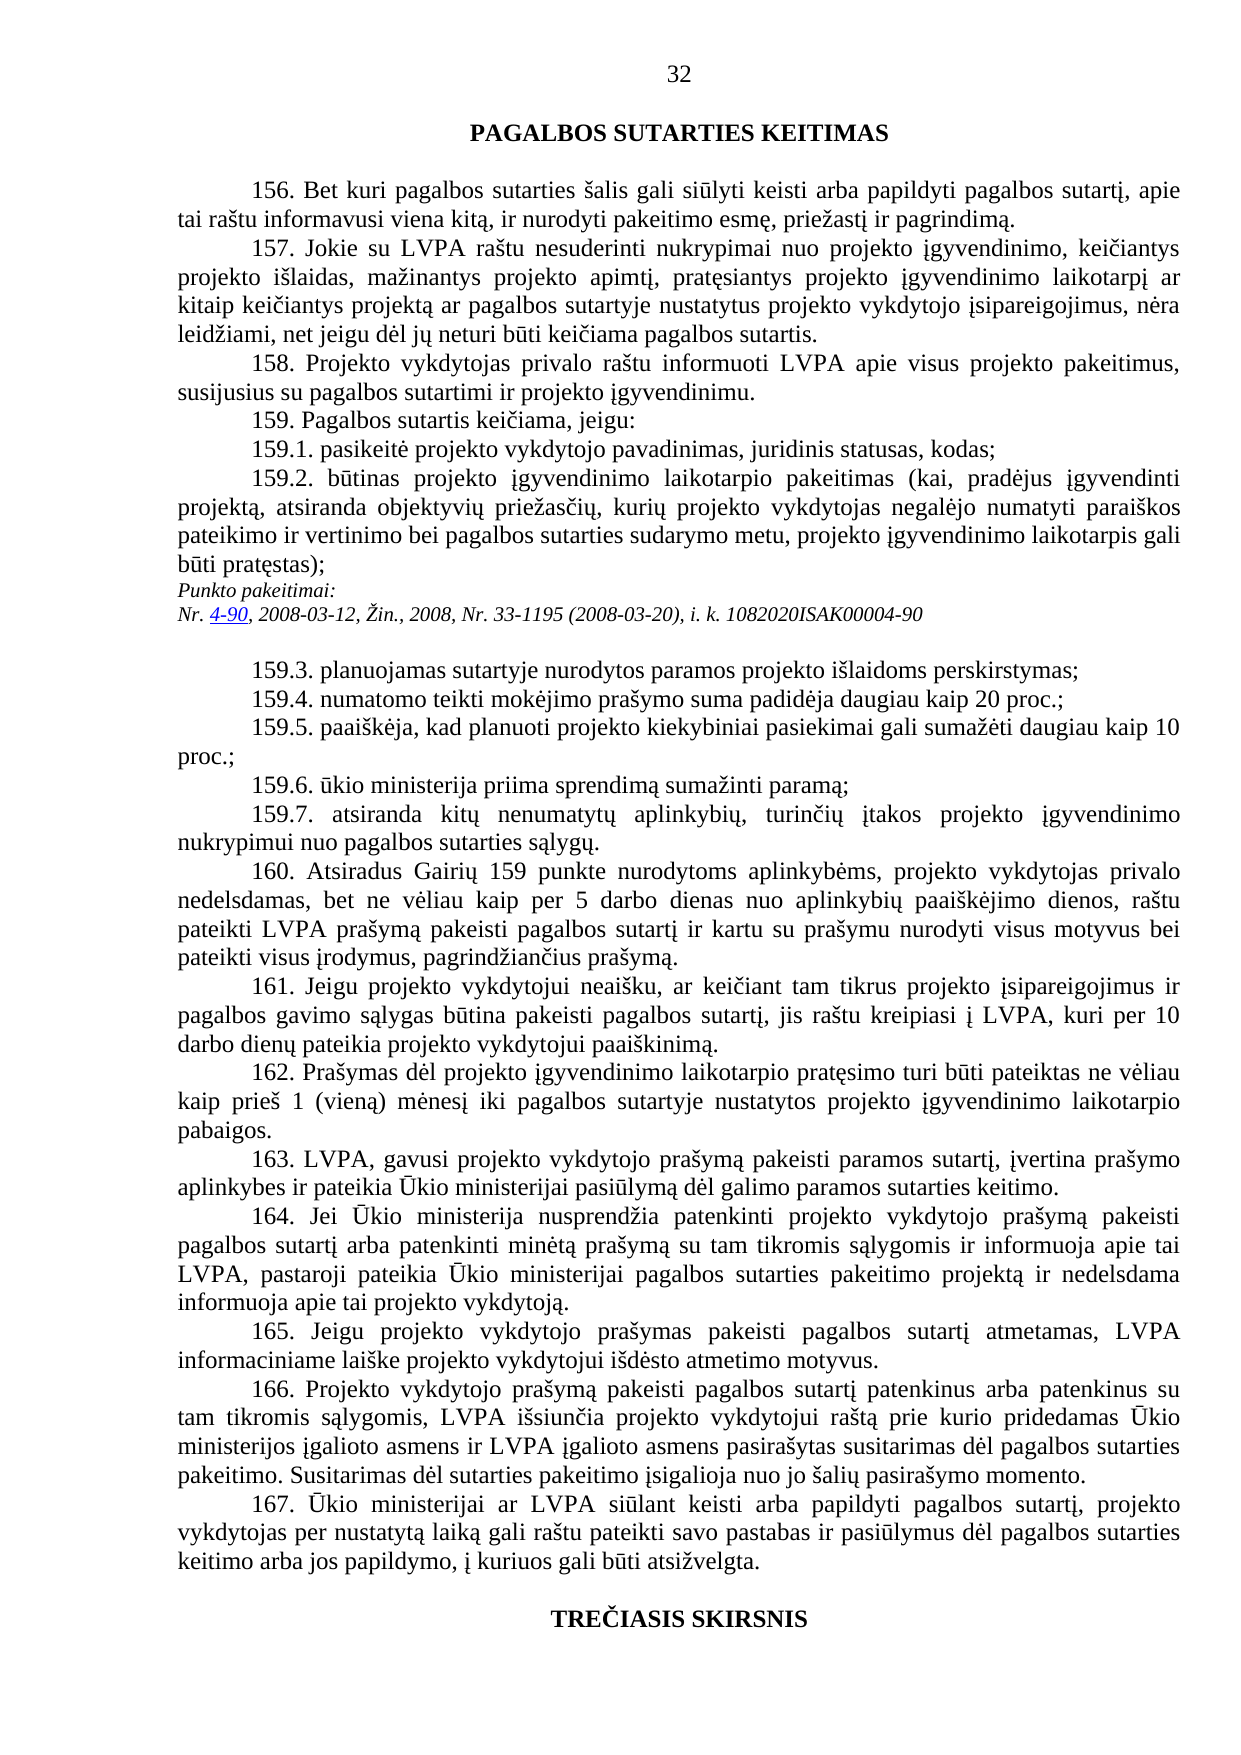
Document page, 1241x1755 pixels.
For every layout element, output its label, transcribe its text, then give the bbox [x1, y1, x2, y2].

text 159.7. atsiranda kitų nenumatytų aplinkybių, turinčių įtakos projekto įgyvendinimo nukrypimui nuo pagalbos sutarties sąlygų. [177, 799, 1181, 856]
text PAGALBOS SUTARTIES KEITIMAS [177, 118, 1181, 147]
text 158. Projekto vykdytojas privalo raštu informuoti LVPA apie visus projekto pakeitimus, susijusius su pagalbos sutartimi ir projekto įgyvendinimu. [177, 348, 1181, 406]
text 160. Atsiradus Gairių 159 punkte nurodytoms aplinkybėms, projekto vykdytojas privalo nedelsdamas, bet ne vėliau kaip per 5 darbo dienas nuo aplinkybių paaiškėjimo dienos, raštu pateikti LVPA prašymą pakeisti pagalbos sutartį ir kartu su prašymu nurodyti visus motyvus bei pateikti visus įrodymus, pagrindžiančius prašymą. [177, 856, 1181, 971]
text 162. Prašymas dėl projekto įgyvendinimo laikotarpio pratęsimo turi būti pateiktas ne vėliau kaip prieš 1 (vieną) mėnesį iki pagalbos sutartyje nustatytos projekto įgyvendinimo laikotarpio pabaigos. [177, 1057, 1181, 1144]
text 159.2. būtinas projekto įgyvendinimo laikotarpio pakeitimas (kai, pradėjus įgyvendinti projektą, atsiranda objektyvių priežasčių, kurių projekto vykdytojas negalėjo numatyti paraiškos pateikimo ir vertinimo bei pagalbos sutarties sudarymo metu, projekto įgyvendinimo laikotarpis gali būti pratęstas); [177, 463, 1181, 578]
text Punkto pakeitimai: [177, 578, 1181, 602]
text 157. Jokie su LVPA raštu nesuderinti nukrypimai nuo projekto įgyvendinimo, keičiantys projekto išlaidas, mažinantys projekto apimtį, pratęsiantys projekto įgyvendinimo laikotarpį ar kitaip keičiantys projektą ar pagalbos sutartyje nustatytus projekto vykdytojo įsipareigojimus, nėra leidžiami, net jeigu dėl jų neturi būti keičiama pagalbos sutartis. [177, 233, 1181, 348]
text 159.4. numatomo teikti mokėjimo prašymo suma padidėja daugiau kaip 20 proc.; [177, 684, 1181, 712]
text 167. Ūkio ministerijai ar LVPA siūlant keisti arba papildyti pagalbos sutartį, projekto vykdytojas per nustatytą laiką gali raštu pateikti savo pastabas ir pasiūlymus dėl pagalbos sutarties keitimo arba jos papildymo, į kuriuos gali būti atsižvelgta. [177, 1489, 1181, 1575]
text 163. LVPA, gavusi projekto vykdytojo prašymą pakeisti paramos sutartį, įvertina prašymo aplinkybes ir pateikia Ūkio ministerijai pasiūlymą dėl galimo paramos sutarties keitimo. [177, 1144, 1181, 1201]
text 161. Jeigu projekto vykdytojui neaišku, ar keičiant tam tikrus projekto įsipareigojimus ir pagalbos gavimo sąlygas būtina pakeisti pagalbos sutartį, jis raštu kreipiasi į LVPA, kuri per 10 darbo dienų pateikia projekto vykdytojui paaiškinimą. [177, 971, 1181, 1057]
text 165. Jeigu projekto vykdytojo prašymas pakeisti pagalbos sutartį atmetamas, LVPA informaciniame laiške projekto vykdytojui išdėsto atmetimo motyvus. [177, 1316, 1181, 1374]
text 159.5. paaiškėja, kad planuoti projekto kiekybiniai pasiekimai gali sumažėti daugiau kaip 10 proc.; [177, 712, 1181, 770]
text 164. Jei Ūkio ministerija nusprendžia patenkinti projekto vykdytojo prašymą pakeisti pagalbos sutartį arba patenkinti minėtą prašymą su tam tikromis sąlygomis ir informuoja apie tai LVPA, pastaroji pateikia Ūkio ministerijai pagalbos sutarties pakeitimo projektą ir nedelsdama informuoja apie tai projekto vykdytoją. [177, 1201, 1181, 1316]
text 159.3. planuojamas sutartyje nurodytos paramos projekto išlaidoms perskirstymas; [177, 655, 1181, 684]
text 159. Pagalbos sutartis keičiama, jeigu: [177, 406, 1181, 434]
text TREČIASIS SKIRSNIS [177, 1604, 1181, 1632]
text 156. Bet kuri pagalbos sutarties šalis gali siūlyti keisti arba papildyti pagalbos sutartį, apie tai raštu informavusi viena kitą, ir nurodyti pakeitimo esmę, priežastį ir pagrindimą. [177, 176, 1181, 233]
text 159.1. pasikeitė projekto vykdytojo pavadinimas, juridinis statusas, kodas; [177, 434, 1181, 463]
text Nr. 4-90, 2008-03-12, Žin., 2008, Nr. 33-1195 (2008-03-20), i. k. 1082020ISAK00004-90 [177, 602, 1181, 626]
text 159.6. ūkio ministerija priima sprendimą sumažinti paramą; [177, 770, 1181, 799]
text 166. Projekto vykdytojo prašymą pakeisti pagalbos sutartį patenkinus arba patenkinus su tam tikromis sąlygomis, LVPA išsiunčia projekto vykdytojui raštą prie kurio pridedamas Ūkio ministerijos įgalioto asmens ir LVPA įgalioto asmens pasirašytas susitarimas dėl pagalbos sutarties pakeitimo. Susitarimas dėl sutarties pakeitimo įsigalioja nuo jo šalių pasirašymo momento. [177, 1374, 1181, 1489]
